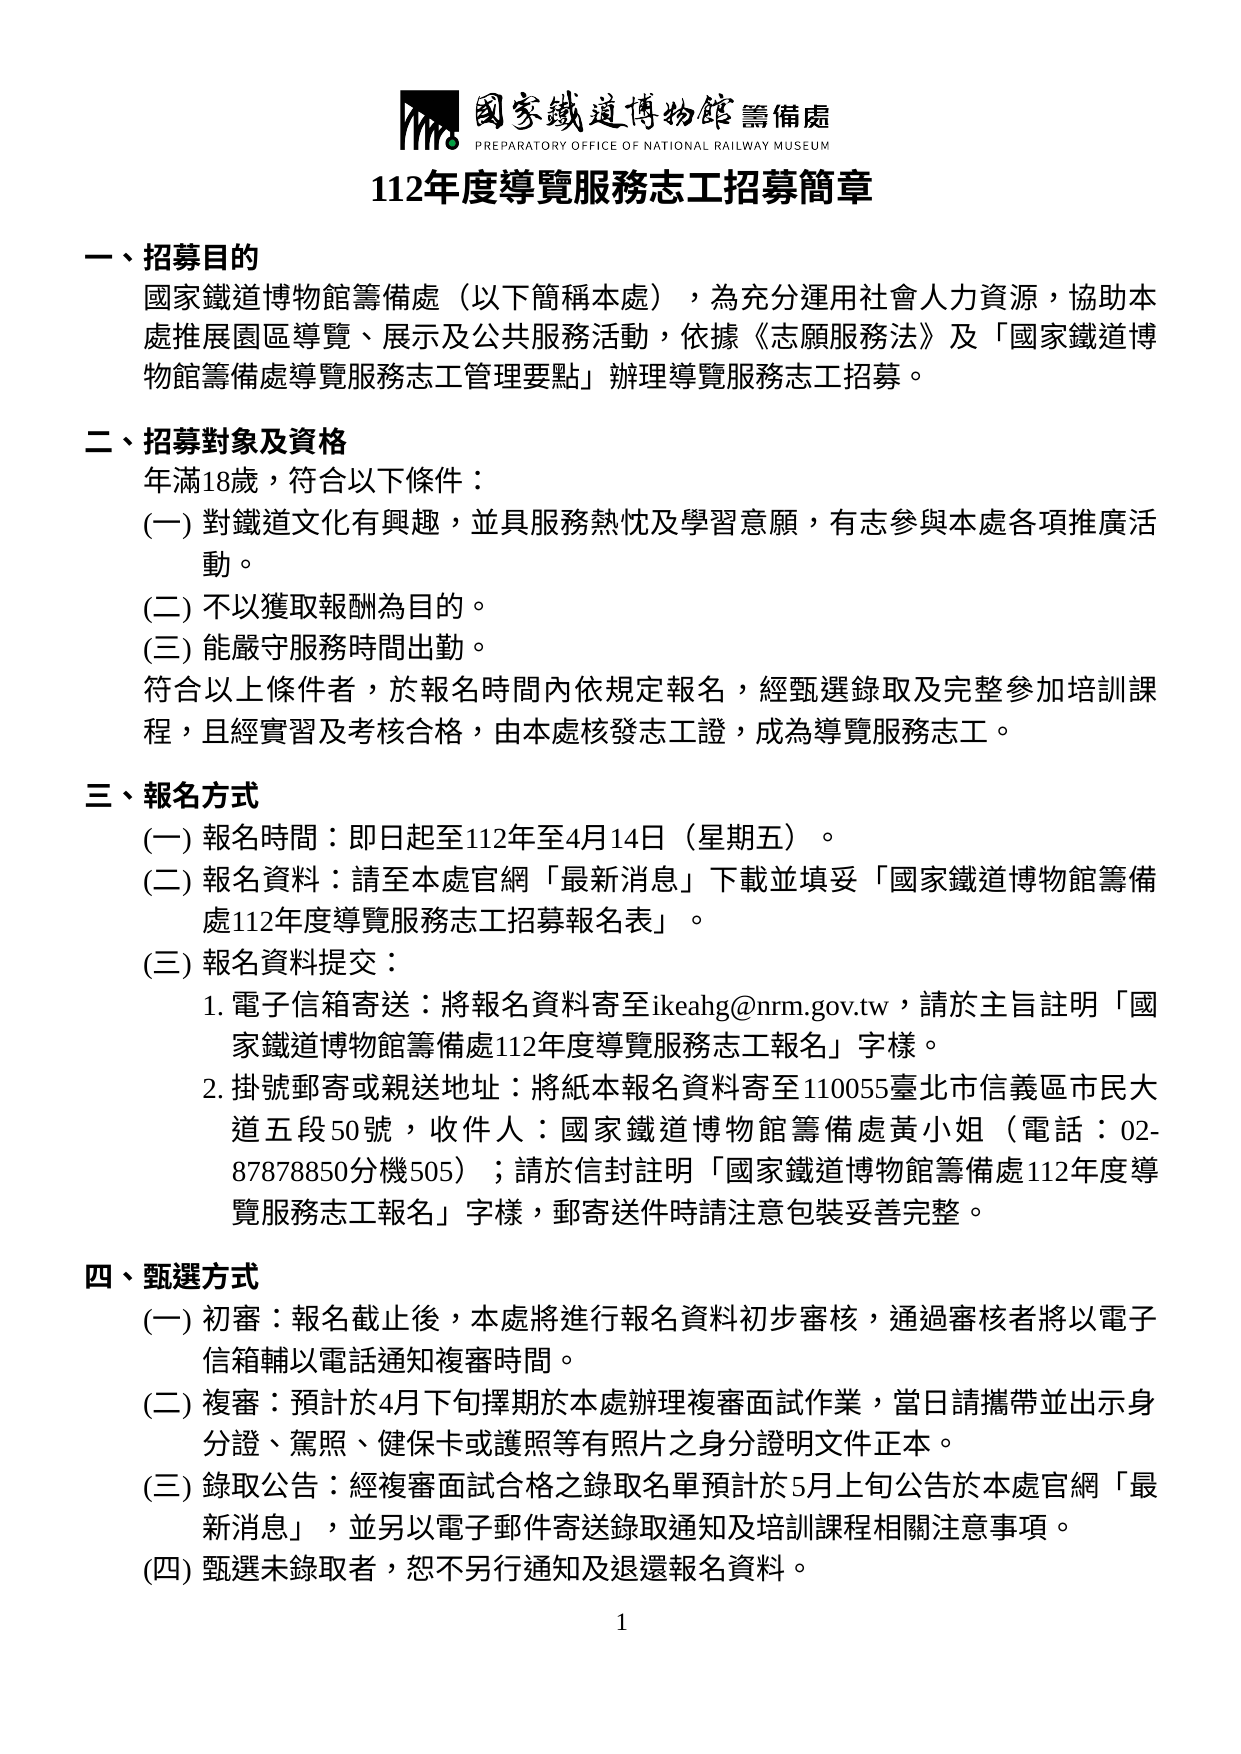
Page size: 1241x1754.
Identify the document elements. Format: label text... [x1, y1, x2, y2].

list 錄取公告：經複審面試合格之錄取名單預計於5月上旬公告於本處官網「最新消息」，並另以電子郵件寄送錄取通知及培訓課程相關注意事項。 [143, 1463, 1159, 1546]
list 能嚴守服務時間出勤。 [143, 625, 1159, 667]
list 報名資料提交： [143, 940, 1159, 982]
text 符合以上條件者，於報名時間內依規定報名，經甄選錄取及完整參加培訓課程，且經實習及考核合格，由本處核發志工證，成為導覽服務志工。 [143, 667, 1159, 750]
list 年滿18歲，符合以下條件： [143, 461, 1159, 500]
list 報名資料：請至本處官網「最新消息」下載並填妥「國家鐵道博物館籌備處112年度導覽服務志工招募報名表」。 [143, 857, 1159, 940]
list 複審：預計於4月下旬擇期於本處辦理複審面試作業，當日請攜帶並出示身分證、駕照、健保卡或護照等有照片之身分證明文件正本。 [143, 1380, 1159, 1463]
list 電子信箱寄送：將報名資料寄至ikeahg@nrm.gov.tw，請於主旨註明「國家鐵道博物館籌備處112年度導覽服務志工報名」字樣。 [202, 982, 1159, 1065]
list 招募對象及資格 [84, 421, 1159, 461]
list 對鐵道文化有興趣，並具服務熱忱及學習意願，有志參與本處各項推廣活動。 [143, 500, 1159, 584]
list 招募目的 [84, 237, 1159, 277]
picture [400, 90, 829, 150]
list 初審：報名截止後，本處將進行報名資料初步審核，通過審核者將以電子信箱輔以電話通知複審時間。 [143, 1296, 1159, 1380]
list 甄選方式 [84, 1257, 1159, 1296]
list 甄選未錄取者，恕不另行通知及退還報名資料。 [143, 1546, 1159, 1588]
list 報名時間：即日起至112年至4月14日（星期五）。 [143, 815, 1159, 857]
list 報名方式 [84, 775, 1159, 815]
text 112年度導覽服務志工招募簡章 [84, 161, 1159, 212]
list 掛號郵寄或親送地址：將紙本報名資料寄至110055臺北市信義區市民大道五段50號，收件人：國家鐵道博物館籌備處黃小姐（電話：02-87878850分機505）；請於信封註明「國家鐵道博物館籌備處112年度導覽服務志工報名」字樣，郵寄送件時請注意包裝妥善完整。 [202, 1065, 1159, 1232]
list 國家鐵道博物館籌備處（以下簡稱本處），為充分運用社會人力資源，協助本處推展園區導覽、展示及公共服務活動，依據《志願服務法》及「國家鐵道博物館籌備處導覽服務志工管理要點」辦理導覽服務志工招募。 [143, 277, 1159, 396]
list 不以獲取報酬為目的。 [143, 584, 1159, 625]
